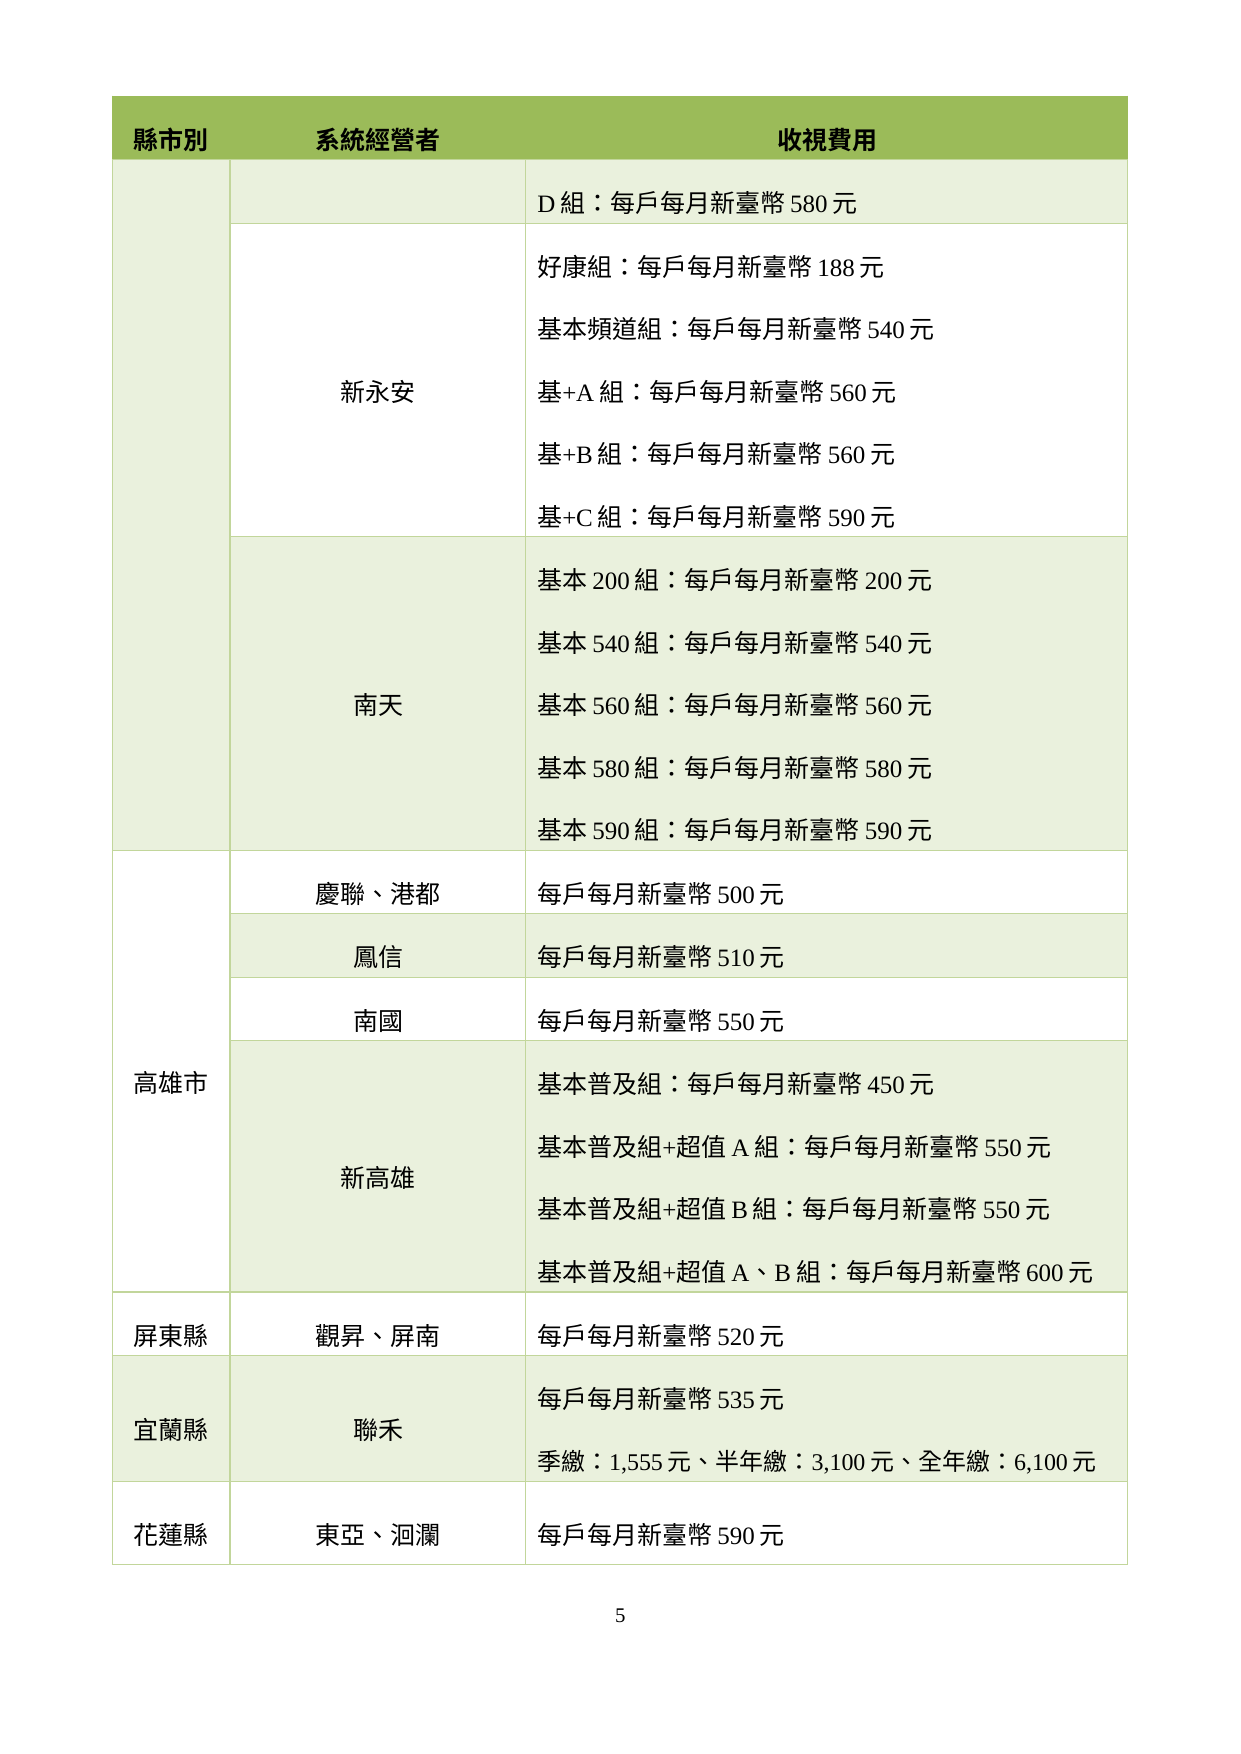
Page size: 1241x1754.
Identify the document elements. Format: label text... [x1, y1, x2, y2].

table_cell 新高雄 [231, 1041, 525, 1291]
table_cell 每戶每月新臺幣500元 [526, 851, 1127, 913]
table_cell 南天 [231, 537, 525, 850]
table_header 縣市別 [113, 97, 230, 159]
table_cell 新永安 [231, 224, 525, 536]
table_cell [113, 160, 229, 850]
table_cell 南國 [231, 978, 525, 1040]
table_cell D組：每戶每月新臺幣580元 [526, 160, 1127, 223]
table_cell 每戶每月新臺幣520元 [526, 1293, 1127, 1355]
table_cell 花蓮縣 [113, 1482, 229, 1564]
table_cell 鳳信 [231, 914, 525, 977]
table_cell 基本200組：每戶每月新臺幣200元 基本540組：每戶每月新臺幣540元 基本560組：每戶每月新臺幣560元 基本580組：每戶每月新臺幣580元 基本590組：每戶每月新臺幣590元 [526, 537, 1127, 850]
table_cell 每戶每月新臺幣590元 [526, 1482, 1127, 1564]
table_cell 宜蘭縣 [113, 1356, 229, 1481]
table_header 收視費用 [526, 97, 1127, 159]
table_cell 基本普及組：每戶每月新臺幣450元 基本普及組+超值A組：每戶每月新臺幣550元 基本普及組+超值B組：每戶每月新臺幣550元 基本普及組+超值A、B組：每戶每月新臺幣600元 [526, 1041, 1127, 1291]
table_cell 高雄市 [113, 851, 229, 1291]
table_cell 屏東縣 [113, 1293, 229, 1355]
table_cell 每戶每月新臺幣535元 季繳：1,555元、半年繳：3,100元、全年繳：6,100元 [526, 1356, 1127, 1481]
table_cell 聯禾 [231, 1356, 525, 1481]
table_cell [231, 160, 525, 223]
table_cell 每戶每月新臺幣550元 [526, 978, 1127, 1040]
table_header 系統經營者 [230, 97, 526, 159]
table_cell 慶聯、港都 [231, 851, 525, 913]
table_cell 每戶每月新臺幣510元 [526, 914, 1127, 977]
table_cell 好康組：每戶每月新臺幣188元 基本頻道組：每戶每月新臺幣540元 基+A組：每戶每月新臺幣560元 基+B組：每戶每月新臺幣560元 基+C組：每戶每月新臺幣590元 [526, 224, 1127, 536]
table_cell 東亞、洄瀾 [231, 1482, 525, 1564]
table_cell 觀昇、屏南 [231, 1293, 525, 1355]
